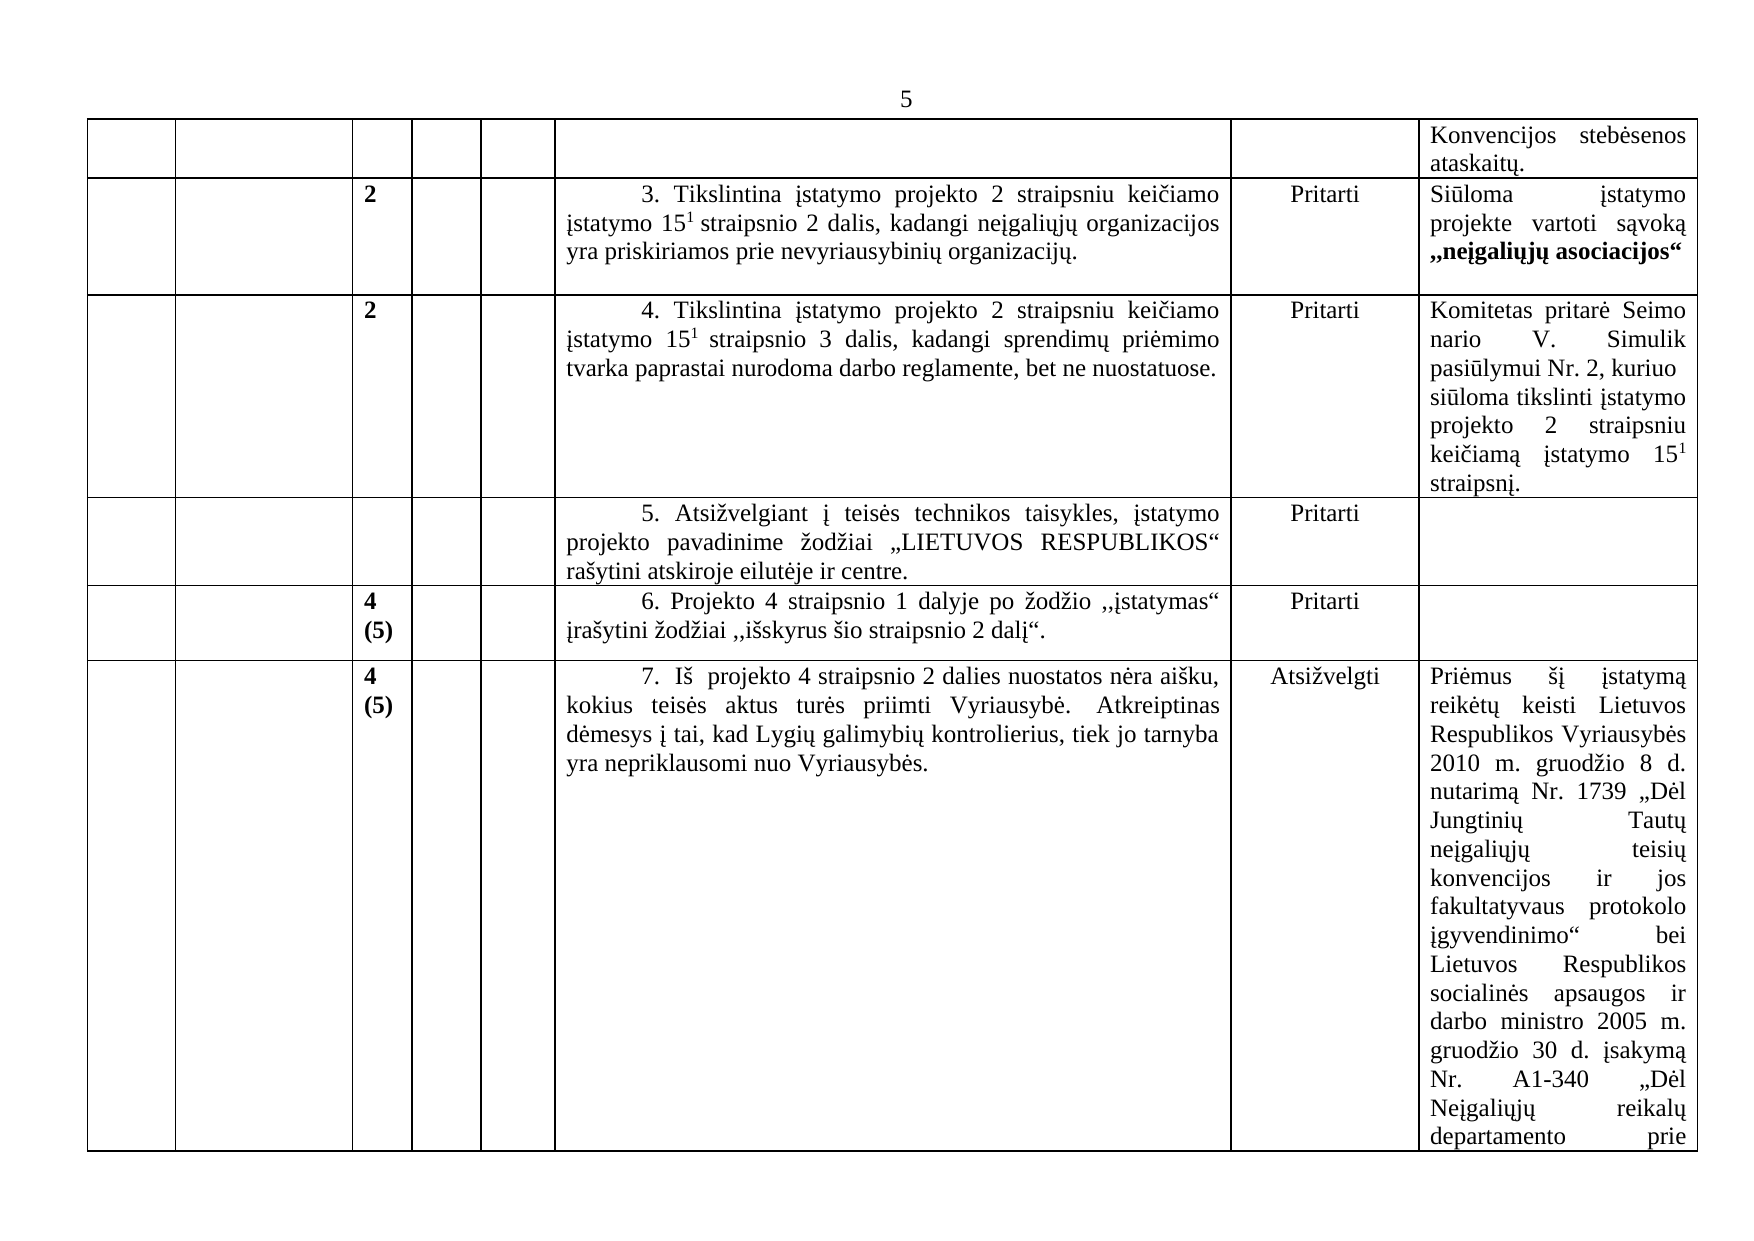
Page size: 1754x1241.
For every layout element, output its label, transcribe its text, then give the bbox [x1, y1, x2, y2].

table_cell [88, 296, 175, 497]
table_cell [353, 498, 411, 584]
table_cell Siūloma įstatymo projekte vartoti sąvoką ,,neįgaliųjų asociacijos“ [1420, 179, 1697, 294]
table_cell Pritarti [1232, 296, 1418, 497]
table_cell Konvencijos stebėsenos ataskaitų. [1420, 120, 1697, 177]
table_cell [88, 498, 175, 584]
table_cell 5. Atsižvelgiant į teisės technikos taisykles, įstatymo projekto pavadinime žodžiai „LIETUVOS RESPUBLIKOS“ rašytini atskiroje eilutėje ir centre. [556, 498, 1230, 584]
table_cell [176, 661, 352, 1150]
table_cell [413, 498, 480, 584]
table_cell 7. Iš projekto 4 straipsnio 2 dalies nuostatos nėra aišku, kokius teisės aktus turės priimti Vyriausybė. Atkreiptinas dėmesys į tai, kad Lygių galimybių kontrolierius, tiek jo tarnyba yra nepriklausomi nuo Vyriausybės. [556, 661, 1230, 1150]
table_cell [413, 661, 480, 1150]
table_cell Atsižvelgti [1232, 661, 1418, 1150]
table_cell [176, 586, 352, 660]
table_cell [413, 179, 480, 294]
table_cell 3. Tikslintina įstatymo projekto 2 straipsniu keičiamo įstatymo 151 straipsnio 2 dalis, kadangi neįgaliųjų organizacijos yra priskiriamos prie nevyriausybinių organizacijų. [556, 179, 1230, 294]
table_cell 6. Projekto 4 straipsnio 1 dalyje po žodžio ,,įstatymas“ įrašytini žodžiai ,,išskyrus šio straipsnio 2 dalį“. [556, 586, 1230, 660]
table_cell Priėmus šį įstatymą reikėtų keisti Lietuvos Respublikos Vyriausybės 2010 m. gruodžio 8 d. nutarimą Nr. 1739 „Dėl Jungtinių Tautų neįgaliųjų teisių konvencijos ir jos fakultatyvaus protokolo įgyvendinimo“ bei Lietuvos Respublikos socialinės apsaugos ir darbo ministro 2005 m. gruodžio 30 d. įsakymą Nr. A1-340 „Dėl Neįgaliųjų reikalų departamento prie [1420, 661, 1697, 1150]
table_cell 4 (5) [353, 661, 411, 1150]
table_cell [1420, 498, 1697, 584]
table_cell 2 [353, 179, 411, 294]
table_cell [353, 120, 411, 177]
table_cell [1232, 120, 1418, 177]
table_cell [88, 586, 175, 660]
table_cell 4 (5) [353, 586, 411, 660]
table_cell 4. Tikslintina įstatymo projekto 2 straipsniu keičiamo įstatymo 151 straipsnio 3 dalis, kadangi sprendimų priėmimo tvarka paprastai nurodoma darbo reglamente, bet ne nuostatuose. [556, 296, 1230, 497]
table_cell Pritarti [1232, 586, 1418, 660]
table_cell [413, 586, 480, 660]
table_cell [176, 120, 352, 177]
table_cell [88, 120, 175, 177]
table_cell [176, 296, 352, 497]
table_cell [1420, 586, 1697, 660]
table_cell Pritarti [1232, 179, 1418, 294]
table_cell [176, 179, 352, 294]
table_cell [88, 661, 175, 1150]
table_cell [482, 586, 554, 660]
table_cell Komitetas pritarė Seimo nario V. Simulik pasiūlymui Nr. 2, kuriuo siūloma tikslinti įstatymo projekto 2 straipsniu keičiamą įstatymo 151 straipsnį. [1420, 296, 1697, 497]
table_cell [482, 120, 554, 177]
table_cell [413, 296, 480, 497]
table_cell [482, 661, 554, 1150]
table_cell [176, 498, 352, 584]
table_cell [482, 179, 554, 294]
table_cell [88, 179, 175, 294]
table_cell [482, 296, 554, 497]
table_cell [482, 498, 554, 584]
table_cell 2 [353, 296, 411, 497]
table_cell Pritarti [1232, 498, 1418, 584]
table_cell [413, 120, 480, 177]
